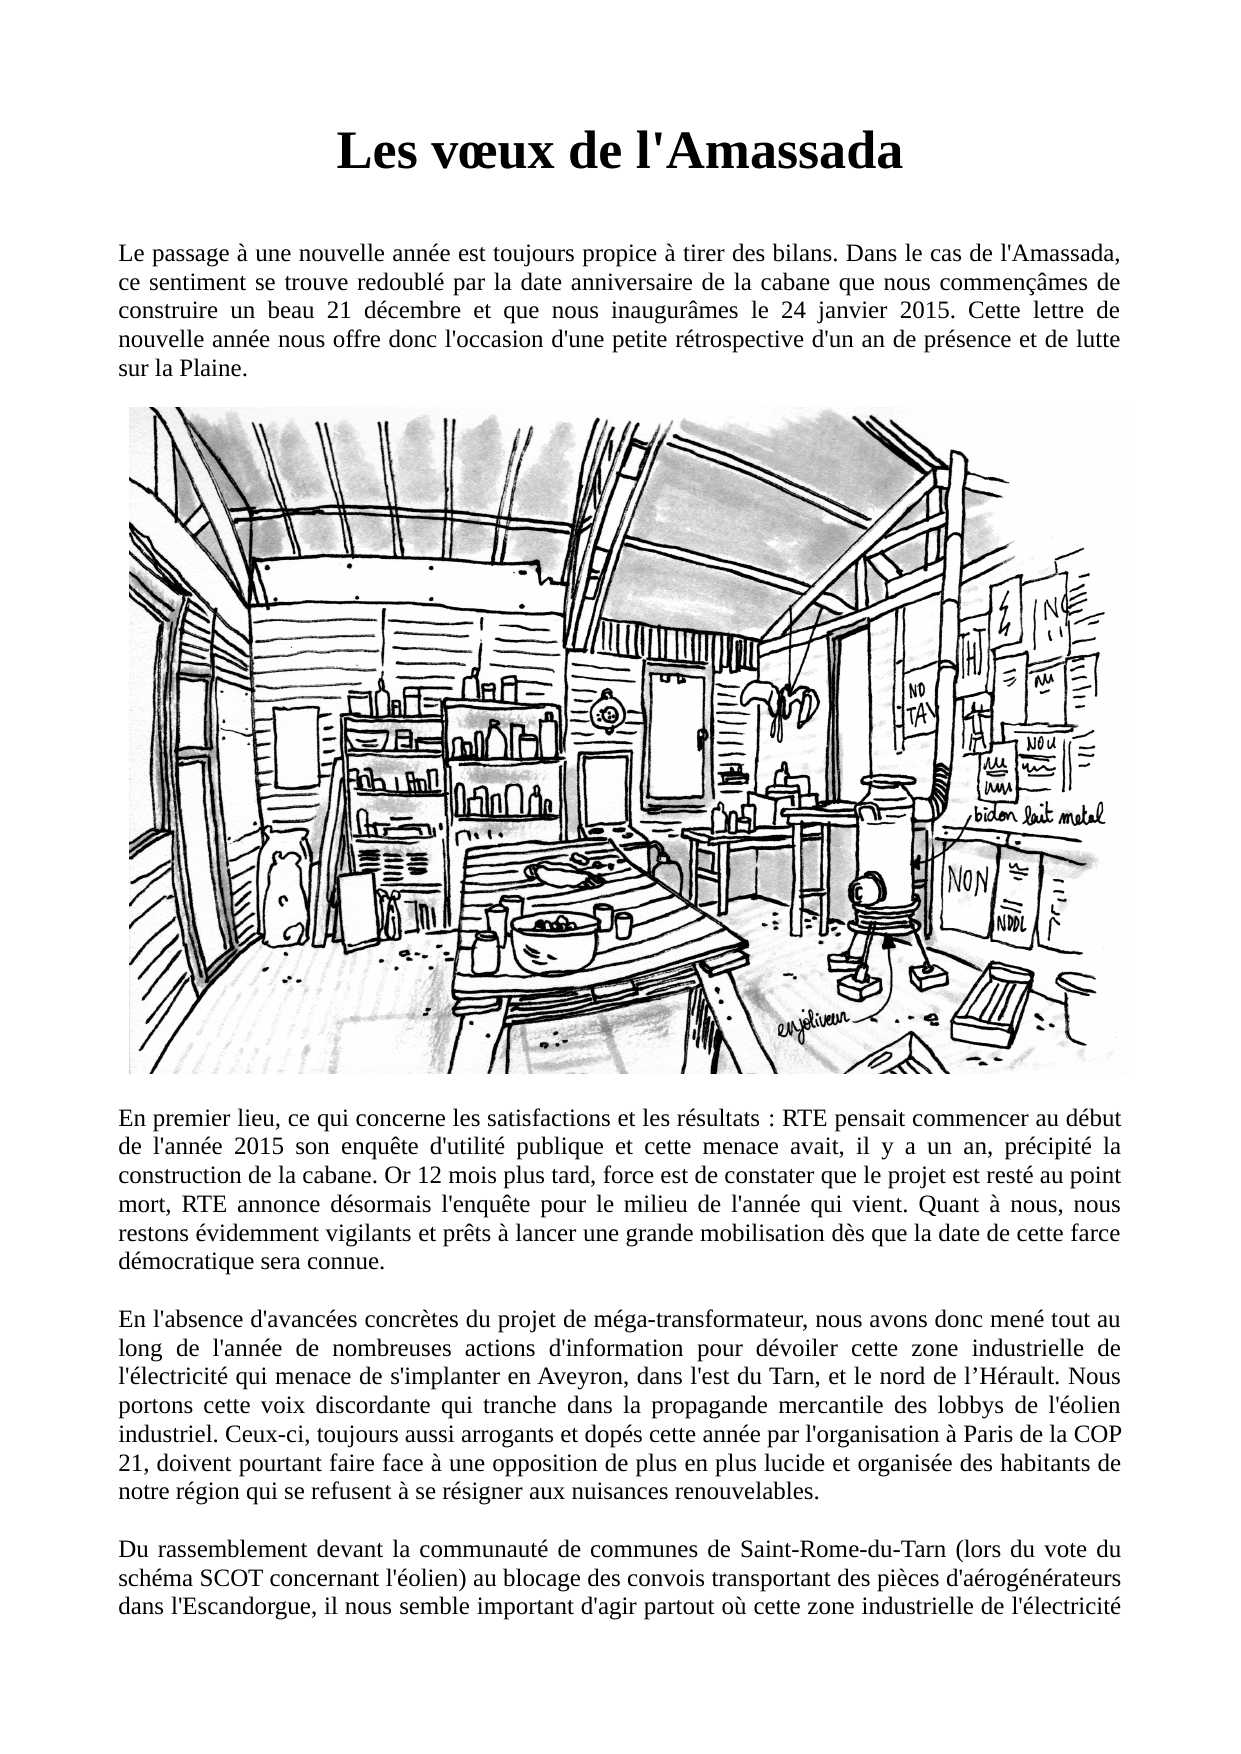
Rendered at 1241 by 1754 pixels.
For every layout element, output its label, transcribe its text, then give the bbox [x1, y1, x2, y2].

text Le passage à une nouvelle année est toujours propice à tirer des bilans. Dans le cas de l'Amassada, ce sentiment se trouve redoublé par la date anniversaire de la cabane que nous commençâmes de construire un beau 21 décembre et que nous inaugurâmes le 24 janvier 2015. Cette lettre de nouvelle année nous offre donc l'occasion d'une petite rétrospective d'un an de présence et de lutte sur la Plaine. [118, 238, 1122, 382]
text En l'absence d'avancées concrètes du projet de méga-transformateur, nous avons donc mené tout au long de l'année de nombreuses actions d'information pour dévoiler cette zone industrielle de l'électricité qui menace de s'implanter en Aveyron, dans l'est du Tarn, et le nord de l’Hérault. Nous portons cette voix discordante qui tranche dans la propagande mercantile des lobbys de l'éolien industriel. Ceux-ci, toujours aussi arrogants et dopés cette année par l'organisation à Paris de la COP 21, doivent pourtant faire face à une opposition de plus en plus lucide et organisée des habitants de notre région qui se refusent à se résigner aux nuisances renouvelables. [118, 1304, 1122, 1505]
picture [129, 407, 1133, 1074]
text En premier lieu, ce qui concerne les satisfactions et les résultats : RTE pensait commencer au début de l'année 2015 son enquête d'utilité publique et cette menace avait, il y a un an, précipité la construction de la cabane. Or 12 mois plus tard, force est de constater que le projet est resté au point mort, RTE annonce désormais l'enquête pour le milieu de l'année qui vient. Quant à nous, nous restons évidemment vigilants et prêts à lancer une grande mobilisation dès que la date de cette farce démocratique sera connue. [118, 1103, 1122, 1275]
text Les vœux de l'Amassada [118, 118, 1122, 180]
text Du rassemblement devant la communauté de communes de Saint-Rome-du-Tarn (lors du vote du schéma SCOT concernant l'éolien) au blocage des convois transportant des pièces d'aérogénérateurs dans l'Escandorgue, il nous semble important d'agir partout où cette zone industrielle de l'électricité [118, 1534, 1122, 1620]
